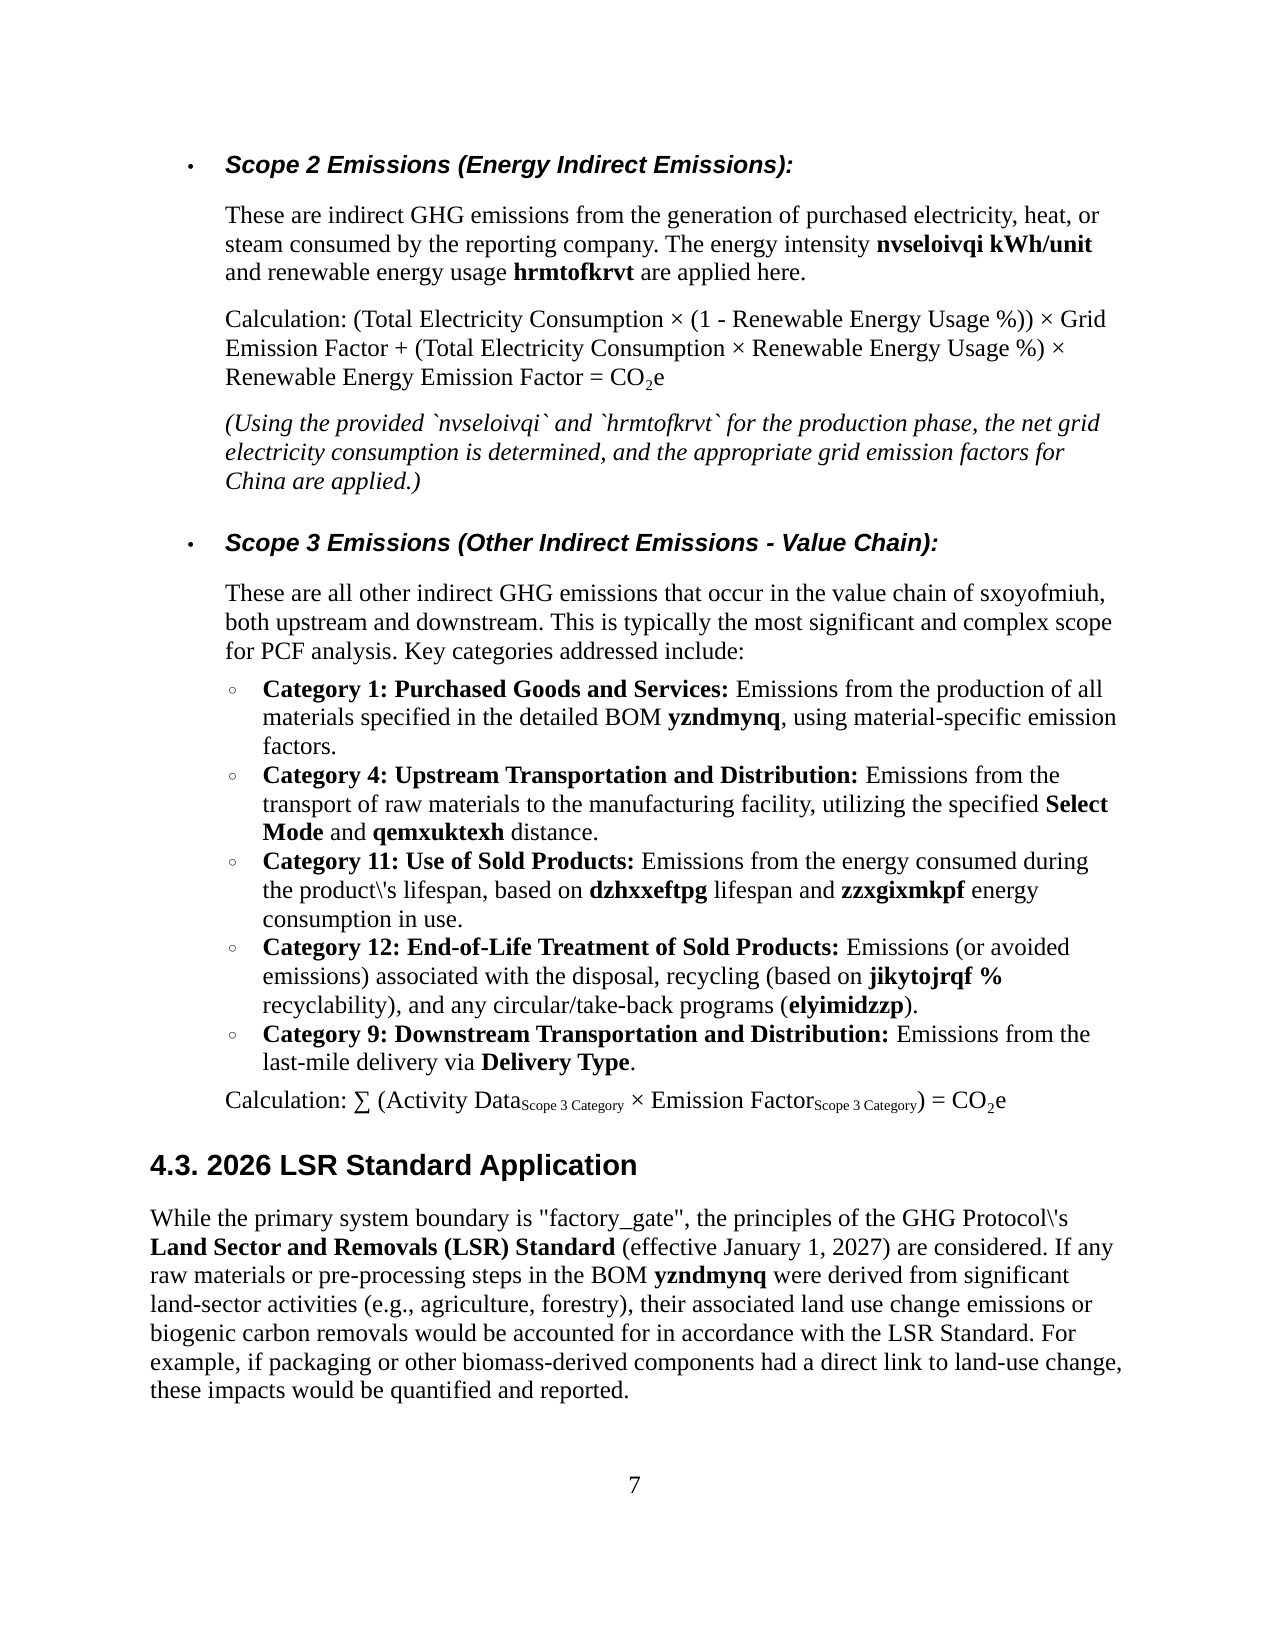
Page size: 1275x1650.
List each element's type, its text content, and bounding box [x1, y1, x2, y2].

text While the primary system boundary is "factory_gate", the principles of the GHG Protocol\'s Land Sector and Removals (LSR) Standard (effective January 1, 2027) are considered. If any raw materials or pre-processing steps in the BOM yzndmynq were derived from significant land-sector activities (e.g., agriculture, forestry), their associated land use change emissions or biogenic carbon removals would be accounted for in accordance with the LSR Standard. For example, if packaging or other biomass-derived components had a direct link to land-use change, these impacts would be quantified and reported. [150, 1203, 1125, 1404]
list These are all other indirect GHG emissions that occur in the value chain of sxoyofmiuh, both upstream and downstream. This is typically the most significant and complex scope for PCF analysis. Key categories addressed include: [187, 578, 1125, 665]
subtitle Scope 2 Emissions (Energy Indirect Emissions): [187, 150, 1125, 178]
subtitle 4.3. 2026 LSR Standard Application [150, 1148, 1125, 1181]
list These are indirect GHG emissions from the generation of purchased electricity, heat, or steam consumed by the reporting company. The energy intensity nvseloivqi kWh/unit and renewable energy usage hrmtofkrvt are applied here. [187, 200, 1125, 286]
list Category 12: End-of-Life Treatment of Sold Products: Emissions (or avoided emissions) associated with the disposal, recycling (based on jikytojrqf % recyclability), and any circular/take-back programs (elyimidzzp). [225, 932, 1125, 1019]
list Category 4: Upstream Transportation and Distribution: Emissions from the transport of raw materials to the manufacturing facility, utilizing the specified Select Mode and qemxuktexh distance. [225, 760, 1125, 846]
subtitle Scope 3 Emissions (Other Indirect Emissions - Value Chain): [187, 528, 1125, 557]
list Category 1: Purchased Goods and Services: Emissions from the production of all materials specified in the detailed BOM yzndmynq, using material-specific emission factors. [225, 674, 1125, 760]
list Category 11: Use of Sold Products: Emissions from the energy consumed during the product\'s lifespan, based on dzhxxeftpg lifespan and zzxgixmkpf energy consumption in use. [225, 846, 1125, 932]
list (Using the provided `nvseloivqi` and `hrmtofkrvt` for the production phase, the net grid electricity consumption is determined, and the appropriate grid emission factors for China are applied.) [187, 408, 1125, 494]
list Category 9: Downstream Transportation and Distribution: Emissions from the last-mile delivery via Delivery Type. [225, 1019, 1125, 1076]
list Calculation: (Total Electricity Consumption × (1 - Renewable Energy Usage %)) × Grid Emission Factor + (Total Electricity Consumption × Renewable Energy Usage %) × Renewable Energy Emission Factor = CO₂e [187, 304, 1125, 390]
list Calculation: ∑ (Activity DataScope 3 Category × Emission FactorScope 3 Category) = CO₂e [187, 1085, 1125, 1114]
